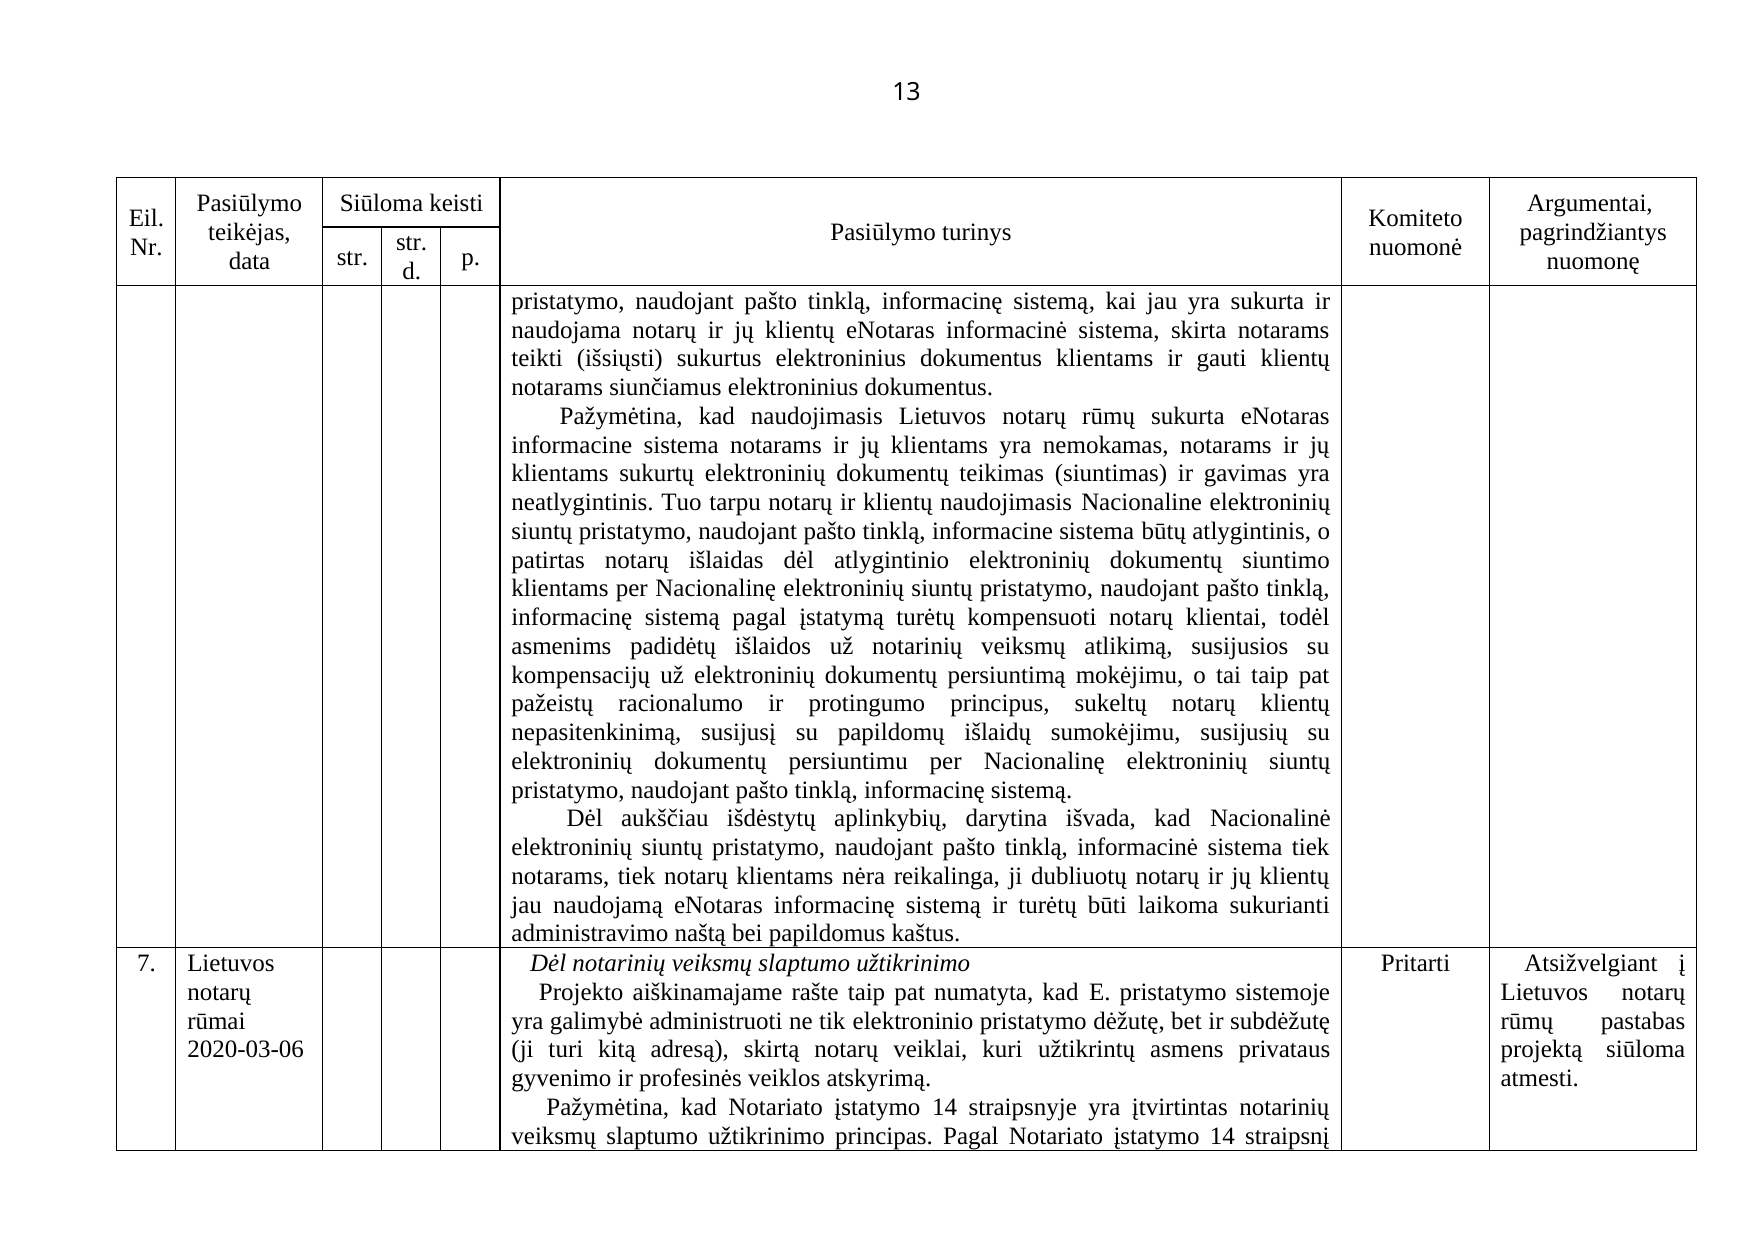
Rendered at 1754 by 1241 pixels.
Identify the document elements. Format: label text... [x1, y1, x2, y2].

table_cell [1342, 286, 1489, 947]
table_cell [441, 286, 499, 947]
table_cell Dėl notarinių veiksmų slaptumo užtikrinimo Projekto aiškinamajame rašte taip pat numatyta, kad E. pristatymo sistemoje yra galimybė administruoti ne tik elektroninio pristatymo dėžutę, bet ir subdėžutę (ji turi kitą adresą), skirtą notarų veiklai, kuri užtikrintų asmens privataus gyvenimo ir profesinės veiklos atskyrimą. Pažymėtina, kad Notariato įstatymo 14 straipsnyje yra įtvirtintas notarinių veiksmų slaptumo užtikrinimo principas. Pagal Notariato įstatymo 14 straipsnį [501, 948, 1341, 1149]
table_cell str. d. [382, 228, 440, 285]
table_cell [117, 286, 175, 947]
table_header Eil. Nr. [117, 178, 175, 285]
table_cell [382, 286, 440, 947]
table_cell [382, 948, 440, 1149]
table_header Siūloma keisti [323, 178, 499, 226]
table_cell [441, 948, 499, 1149]
table_cell [323, 286, 381, 947]
table_cell [1490, 286, 1696, 947]
table_cell p. [441, 228, 499, 285]
table_cell Lietuvos notarų rūmai 2020-03-06 [176, 948, 322, 1149]
table_cell Pritarti [1342, 948, 1489, 1149]
table_header Komiteto nuomonė [1342, 178, 1489, 285]
table_cell str. [323, 228, 381, 285]
table_header Pasiūlymo turinys [501, 178, 1341, 285]
table_cell Atsižvelgiant į Lietuvos notarų rūmų pastabas projektą siūloma atmesti. [1490, 948, 1696, 1149]
table_cell [176, 286, 322, 947]
table_header Pasiūlymo teikėjas, data [176, 178, 322, 285]
table_header Argumentai, pagrindžiantys nuomonę [1490, 178, 1696, 285]
table_cell 7. [117, 948, 175, 1149]
table_cell [323, 948, 381, 1149]
table_cell pristatymo, naudojant pašto tinklą, informacinę sistemą, kai jau yra sukurta ir naudojama notarų ir jų klientų eNotaras informacinė sistema, skirta notarams teikti (išsiųsti) sukurtus elektroninius dokumentus klientams ir gauti klientų notarams siunčiamus elektroninius dokumentus. Pažymėtina, kad naudojimasis Lietuvos notarų rūmų sukurta eNotaras informacine sistema notarams ir jų klientams yra nemokamas, notarams ir jų klientams sukurtų elektroninių dokumentų teikimas (siuntimas) ir gavimas yra neatlygintinis. Tuo tarpu notarų ir klientų naudojimasis Nacionaline elektroninių siuntų pristatymo, naudojant pašto tinklą, informacine sistema būtų atlygintinis, o patirtas notarų išlaidas dėl atlygintinio elektroninių dokumentų siuntimo klientams per Nacionalinę elektroninių siuntų pristatymo, naudojant pašto tinklą, informacinę sistemą pagal įstatymą turėtų kompensuoti notarų klientai, todėl asmenims padidėtų išlaidos už notarinių veiksmų atlikimą, susijusios su kompensacijų už elektroninių dokumentų persiuntimą mokėjimu, o tai taip pat pažeistų racionalumo ir protingumo principus, sukeltų notarų klientų nepasitenkinimą, susijusį su papildomų išlaidų sumokėjimu, susijusių su elektroninių dokumentų persiuntimu per Nacionalinę elektroninių siuntų pristatymo, naudojant pašto tinklą, informacinę sistemą. Dėl aukščiau išdėstytų aplinkybių, darytina išvada, kad Nacionalinė elektroninių siuntų pristatymo, naudojant pašto tinklą, informacinė sistema tiek notarams, tiek notarų klientams nėra reikalinga, ji dubliuotų notarų ir jų klientų jau naudojamą eNotaras informacinę sistemą ir turėtų būti laikoma sukurianti administravimo naštą bei papildomus kaštus. [501, 286, 1341, 947]
